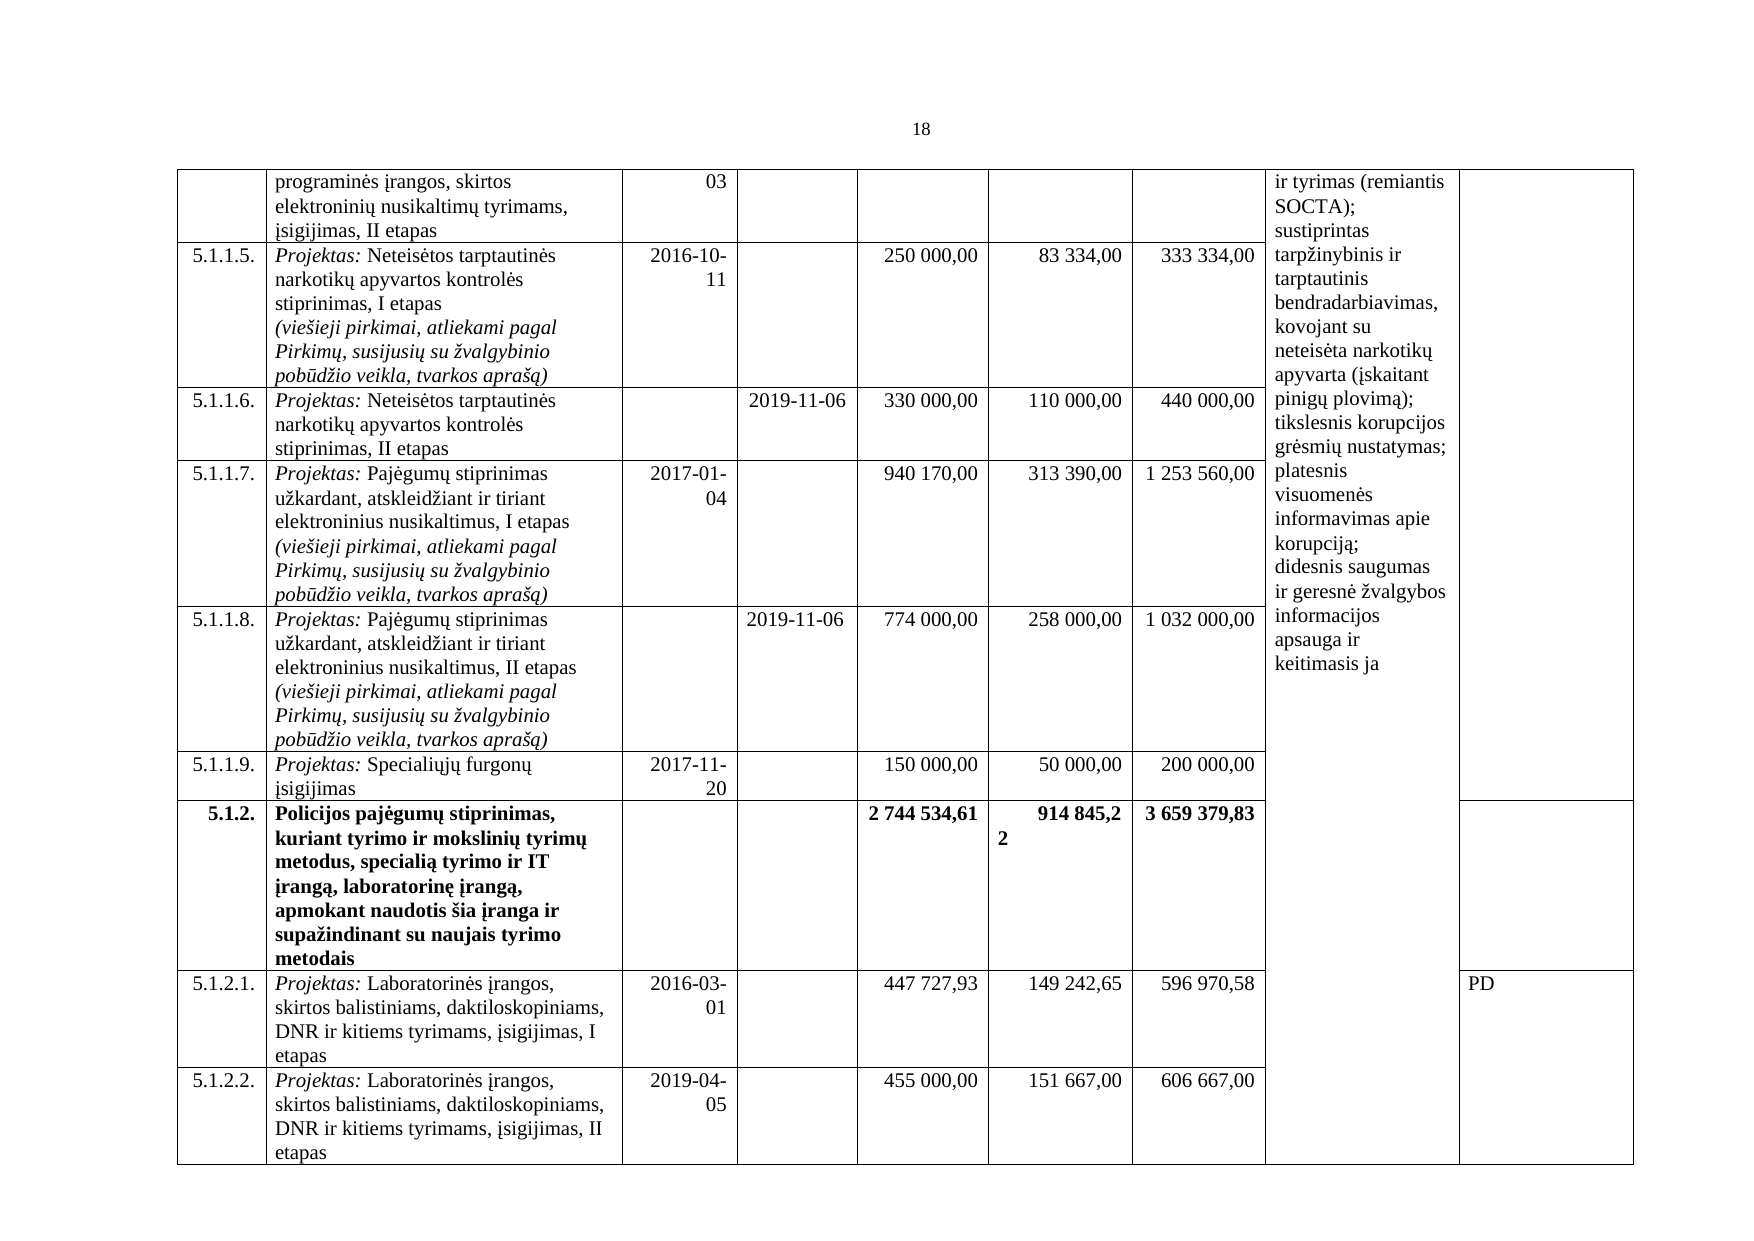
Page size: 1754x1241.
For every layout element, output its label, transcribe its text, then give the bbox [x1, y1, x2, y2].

table_cell [989, 170, 1132, 242]
table_cell 447 727,93 [858, 971, 988, 1067]
table_cell 5.1.1.9. [178, 752, 266, 800]
table_cell 2019-11-06 [738, 388, 857, 460]
table_cell [738, 170, 857, 242]
table_cell 2017-11-20 [623, 752, 737, 800]
table_cell [623, 388, 737, 460]
table_cell 5.1.2.2. [178, 1068, 266, 1164]
table_cell [738, 461, 857, 606]
table_cell 5.1.2. [178, 801, 266, 970]
table_cell 596 970,58 [1133, 971, 1265, 1067]
table_cell 250 000,00 [858, 243, 988, 387]
table_cell ir tyrimas (remiantis SOCTA); sustiprintas tarpžinybinis ir tarptautinis bendradarbiavimas, kovojant su neteisėta narkotikų apyvarta (įskaitant pinigų plovimą); tikslesnis korupcijos grėsmių nustatymas; platesnis visuomenės informavimas apie korupciją; didesnis saugumas ir geresnė žvalgybos informacijos apsauga ir keitimasis ja [1266, 170, 1459, 1164]
table_cell 50 000,00 [989, 752, 1132, 800]
table_cell [178, 170, 266, 242]
table_cell Projektas: Pajėgumų stiprinimas užkardant, atskleidžiant ir tiriant elektroninius nusikaltimus, II etapas (viešieji pirkimai, atliekami pagal Pirkimų, susijusių su žvalgybinio pobūdžio veikla, tvarkos aprašą) [267, 607, 622, 751]
table_cell [1133, 170, 1265, 242]
table_cell 606 667,00 [1133, 1068, 1265, 1164]
table_cell [738, 752, 857, 800]
table_cell [623, 607, 737, 751]
table_cell 330 000,00 [858, 388, 988, 460]
table_cell 2019-04-05 [623, 1068, 737, 1164]
table_cell 200 000,00 [1133, 752, 1265, 800]
table_cell [858, 170, 988, 242]
table_cell [1460, 801, 1633, 970]
table_cell 774 000,00 [858, 607, 988, 751]
table_cell [738, 971, 857, 1067]
table_cell 149 242,65 [989, 971, 1132, 1067]
table_cell 2016-10-11 [623, 243, 737, 387]
table_cell 03 [623, 170, 737, 242]
table_cell 2017-01-04 [623, 461, 737, 606]
table_cell 333 334,00 [1133, 243, 1265, 387]
table_cell 83 334,00 [989, 243, 1132, 387]
table_cell programinės įrangos, skirtos elektroninių nusikaltimų tyrimams, įsigijimas, II etapas [267, 170, 622, 242]
table_cell 914 845,22 [989, 801, 1132, 970]
table_cell 150 000,00 [858, 752, 988, 800]
table_cell Projektas: Laboratorinės įrangos, skirtos balistiniams, daktiloskopiniams, DNR ir kitiems tyrimams, įsigijimas, I etapas [267, 971, 622, 1067]
table_cell 5.1.1.8. [178, 607, 266, 751]
table_cell [1460, 170, 1633, 800]
table_cell Projektas: Pajėgumų stiprinimas užkardant, atskleidžiant ir tiriant elektroninius nusikaltimus, I etapas (viešieji pirkimai, atliekami pagal Pirkimų, susijusių su žvalgybinio pobūdžio veikla, tvarkos aprašą) [267, 461, 622, 606]
table_cell 258 000,00 [989, 607, 1132, 751]
table_cell 5.1.1.6. [178, 388, 266, 460]
table_cell 1 032 000,00 [1133, 607, 1265, 751]
table_cell [738, 801, 857, 970]
table_cell 2 744 534,61 [858, 801, 988, 970]
table_cell 2016-03-01 [623, 971, 737, 1067]
table_cell Projektas: Neteisėtos tarptautinės narkotikų apyvartos kontrolės stiprinimas, II etapas [267, 388, 622, 460]
table_cell [738, 243, 857, 387]
table_cell 940 170,00 [858, 461, 988, 606]
table_cell 151 667,00 [989, 1068, 1132, 1164]
table_cell 1 253 560,00 [1133, 461, 1265, 606]
table_cell 455 000,00 [858, 1068, 988, 1164]
table_cell 440 000,00 [1133, 388, 1265, 460]
table_cell [738, 1068, 857, 1164]
table_cell Projektas: Laboratorinės įrangos, skirtos balistiniams, daktiloskopiniams, DNR ir kitiems tyrimams, įsigijimas, II etapas [267, 1068, 622, 1164]
table_cell 2019-11-06 [738, 607, 857, 751]
table_cell Projektas: Specialiųjų furgonų įsigijimas [267, 752, 622, 800]
table_cell PD [1460, 971, 1633, 1164]
table_cell 5.1.2.1. [178, 971, 266, 1067]
table_cell [623, 801, 737, 970]
table_cell Policijos pajėgumų stiprinimas, kuriant tyrimo ir mokslinių tyrimų metodus, specialią tyrimo ir IT įrangą, laboratorinę įrangą, apmokant naudotis šia įranga ir supažindinant su naujais tyrimo metodais [267, 801, 622, 970]
table_cell 3 659 379,83 [1133, 801, 1265, 970]
table_cell 313 390,00 [989, 461, 1132, 606]
table_cell 110 000,00 [989, 388, 1132, 460]
table_cell 5.1.1.7. [178, 461, 266, 606]
table_cell 5.1.1.5. [178, 243, 266, 387]
table_cell Projektas: Neteisėtos tarptautinės narkotikų apyvartos kontrolės stiprinimas, I etapas (viešieji pirkimai, atliekami pagal Pirkimų, susijusių su žvalgybinio pobūdžio veikla, tvarkos aprašą) [267, 243, 622, 387]
